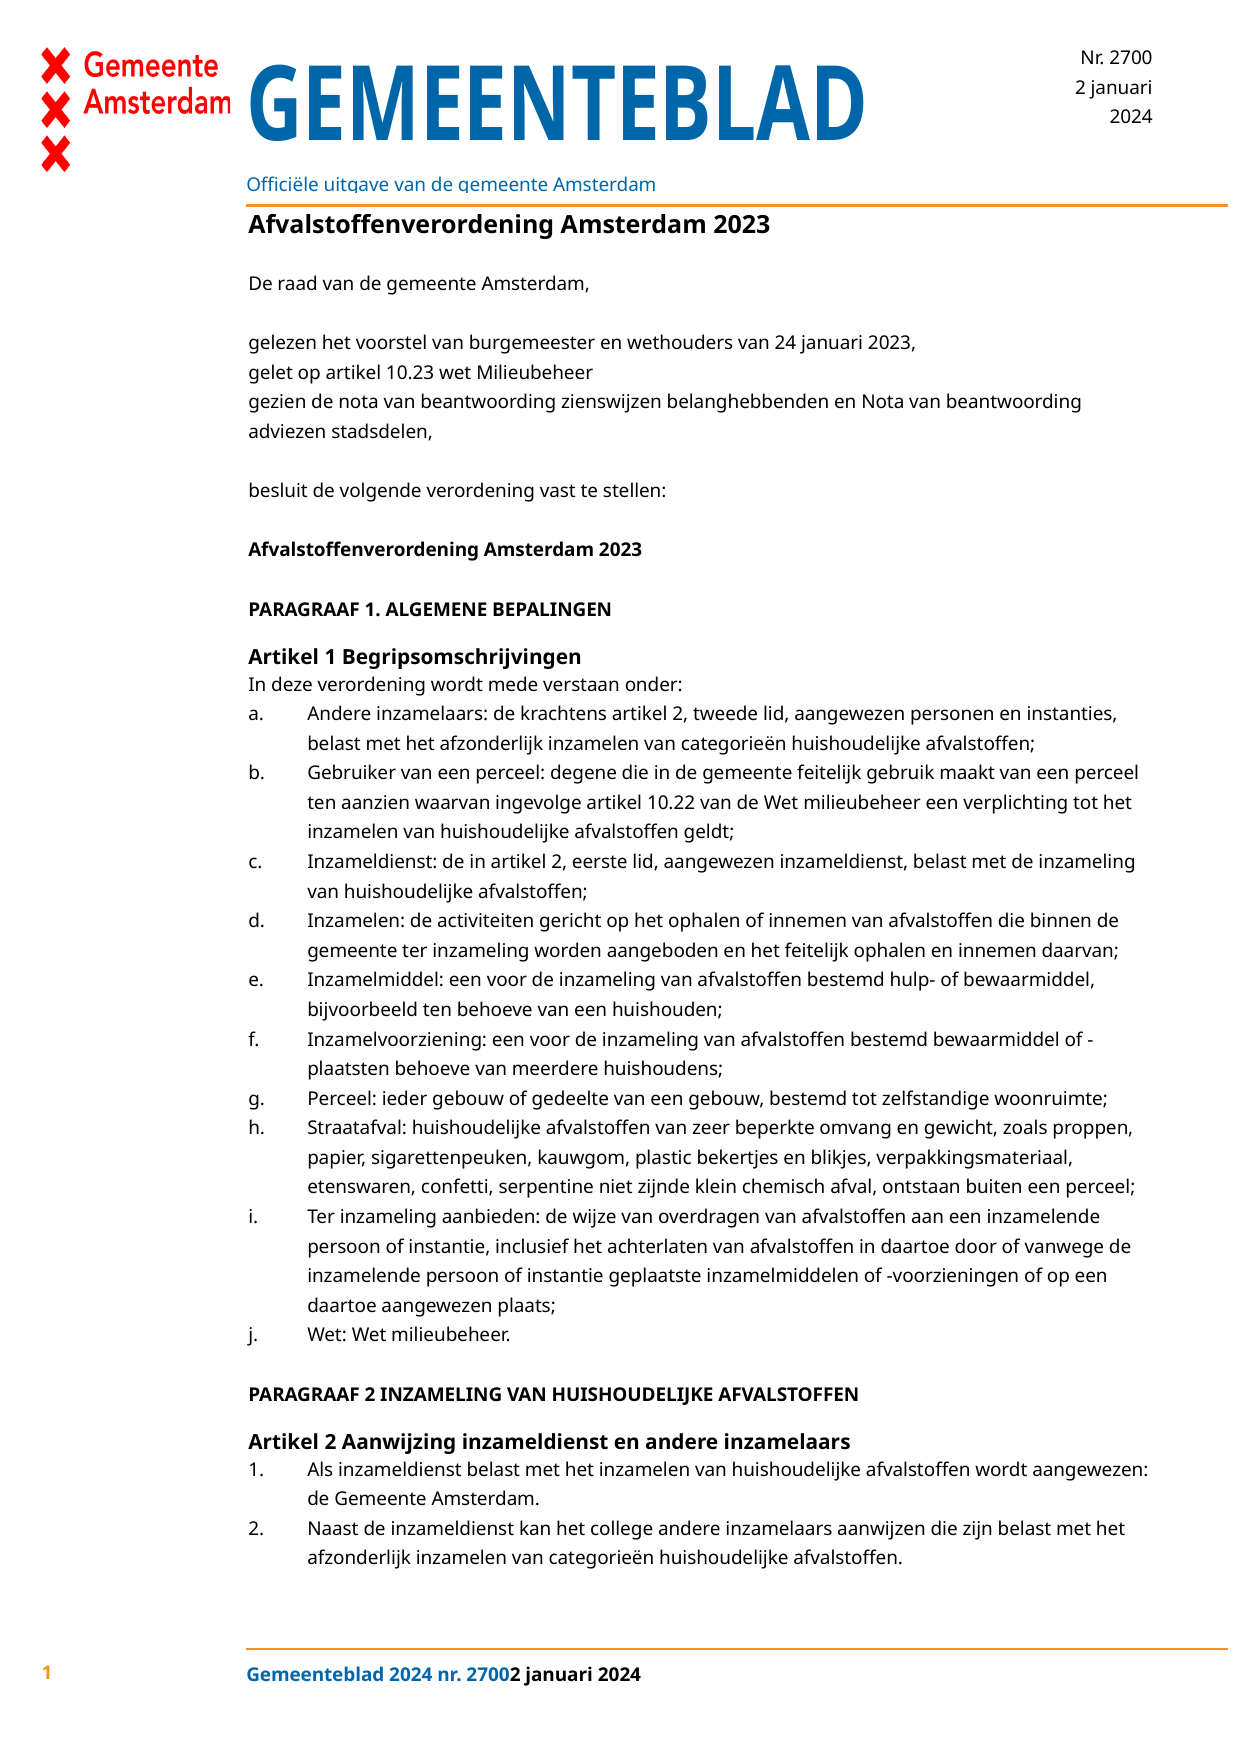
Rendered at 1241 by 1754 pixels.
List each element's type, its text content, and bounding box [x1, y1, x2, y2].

text Afvalstoffenverordening Amsterdam 2023 [248, 207, 1152, 241]
list Andere inzamelaars: de krachtens artikel 2, tweede lid, aangewezen personen en instanties, belast met het afzonderlijk inzamelen van categorieën huishoudelijke afvalstoffen; [248, 700, 1152, 756]
text Afvalstoffenverordening Amsterdam 2023 [248, 537, 1152, 562]
text gelezen het voorstel van burgemeester en wethouders van 24 januari 2023, [248, 329, 1152, 355]
text gezien de nota van beantwoording zienswijzen belanghebbenden en Nota van beantwoording adviezen stadsdelen, [248, 389, 1152, 444]
list Naast de inzameldienst kan het college andere inzamelaars aanwijzen die zijn belast met het afzonderlijk inzamelen van categorieën huishoudelijke afvalstoffen. [248, 1515, 1152, 1570]
list Wet: Wet milieubeheer. [248, 1322, 1152, 1347]
text Artikel 2 Aanwijzing inzameldienst en andere inzamelaars [248, 1427, 1152, 1456]
text gelet op artikel 10.23 wet Milieubeheer [248, 359, 1152, 385]
list Ter inzameling aanbieden: de wijze van overdragen van afvalstoffen aan een inzamelende persoon of instantie, inclusief het achterlaten van afvalstoffen in daartoe door of vanwege de inzamelende persoon of instantie geplaatste inzamelmiddelen of -voorzieningen of op een daartoe aangewezen plaats; [248, 1203, 1152, 1318]
text PARAGRAAF 2 INZAMELING VAN HUISHOUDELIJKE AFVALSTOFFEN [248, 1381, 1152, 1406]
text PARAGRAAF 1. ALGEMENE BEPALINGEN [248, 596, 1152, 621]
list Inzamelvoorziening: een voor de inzameling van afvalstoffen bestemd bewaarmiddel of -plaatsten behoeve van meerdere huishoudens; [248, 1026, 1152, 1081]
list Inzamelen: de activiteiten gericht op het ophalen of innemen van afvalstoffen die binnen de gemeente ter inzameling worden aangeboden en het feitelijk ophalen en innemen daarvan; [248, 907, 1152, 963]
list Gebruiker van een perceel: degene die in de gemeente feitelijk gebruik maakt van een perceel ten aanzien waarvan ingevolge artikel 10.22 van de Wet milieubeheer een verplichting tot het inzamelen van huishoudelijke afvalstoffen geldt; [248, 759, 1152, 844]
list Als inzameldienst belast met het inzamelen van huishoudelijke afvalstoffen wordt aangewezen: de Gemeente Amsterdam. [248, 1456, 1152, 1511]
list Inzamelmiddel: een voor de inzameling van afvalstoffen bestemd hulp- of bewaarmiddel, bijvoorbeeld ten behoeve van een huishouden; [248, 967, 1152, 1022]
text In deze verordening wordt mede verstaan onder: [248, 671, 1152, 696]
list Perceel: ieder gebouw of gedeelte van een gebouw, bestemd tot zelfstandige woonruimte; [248, 1085, 1152, 1111]
text besluit de volgende verordening vast te stellen: [248, 477, 1152, 503]
text De raad van de gemeente Amsterdam, [248, 270, 1152, 296]
text Artikel 1 Begripsomschrijvingen [248, 642, 1152, 671]
list Straatafval: huishoudelijke afvalstoffen van zeer beperkte omvang en gewicht, zoals proppen, papier, sigarettenpeuken, kauwgom, plastic bekertjes en blikjes, verpakkingsmateriaal, etenswaren, confetti, serpentine niet zijnde klein chemisch afval, ontstaan buiten een perceel; [248, 1114, 1152, 1199]
list Inzameldienst: de in artikel 2, eerste lid, aangewezen inzameldienst, belast met de inzameling van huishoudelijke afvalstoffen; [248, 848, 1152, 903]
picture [41, 47, 231, 172]
